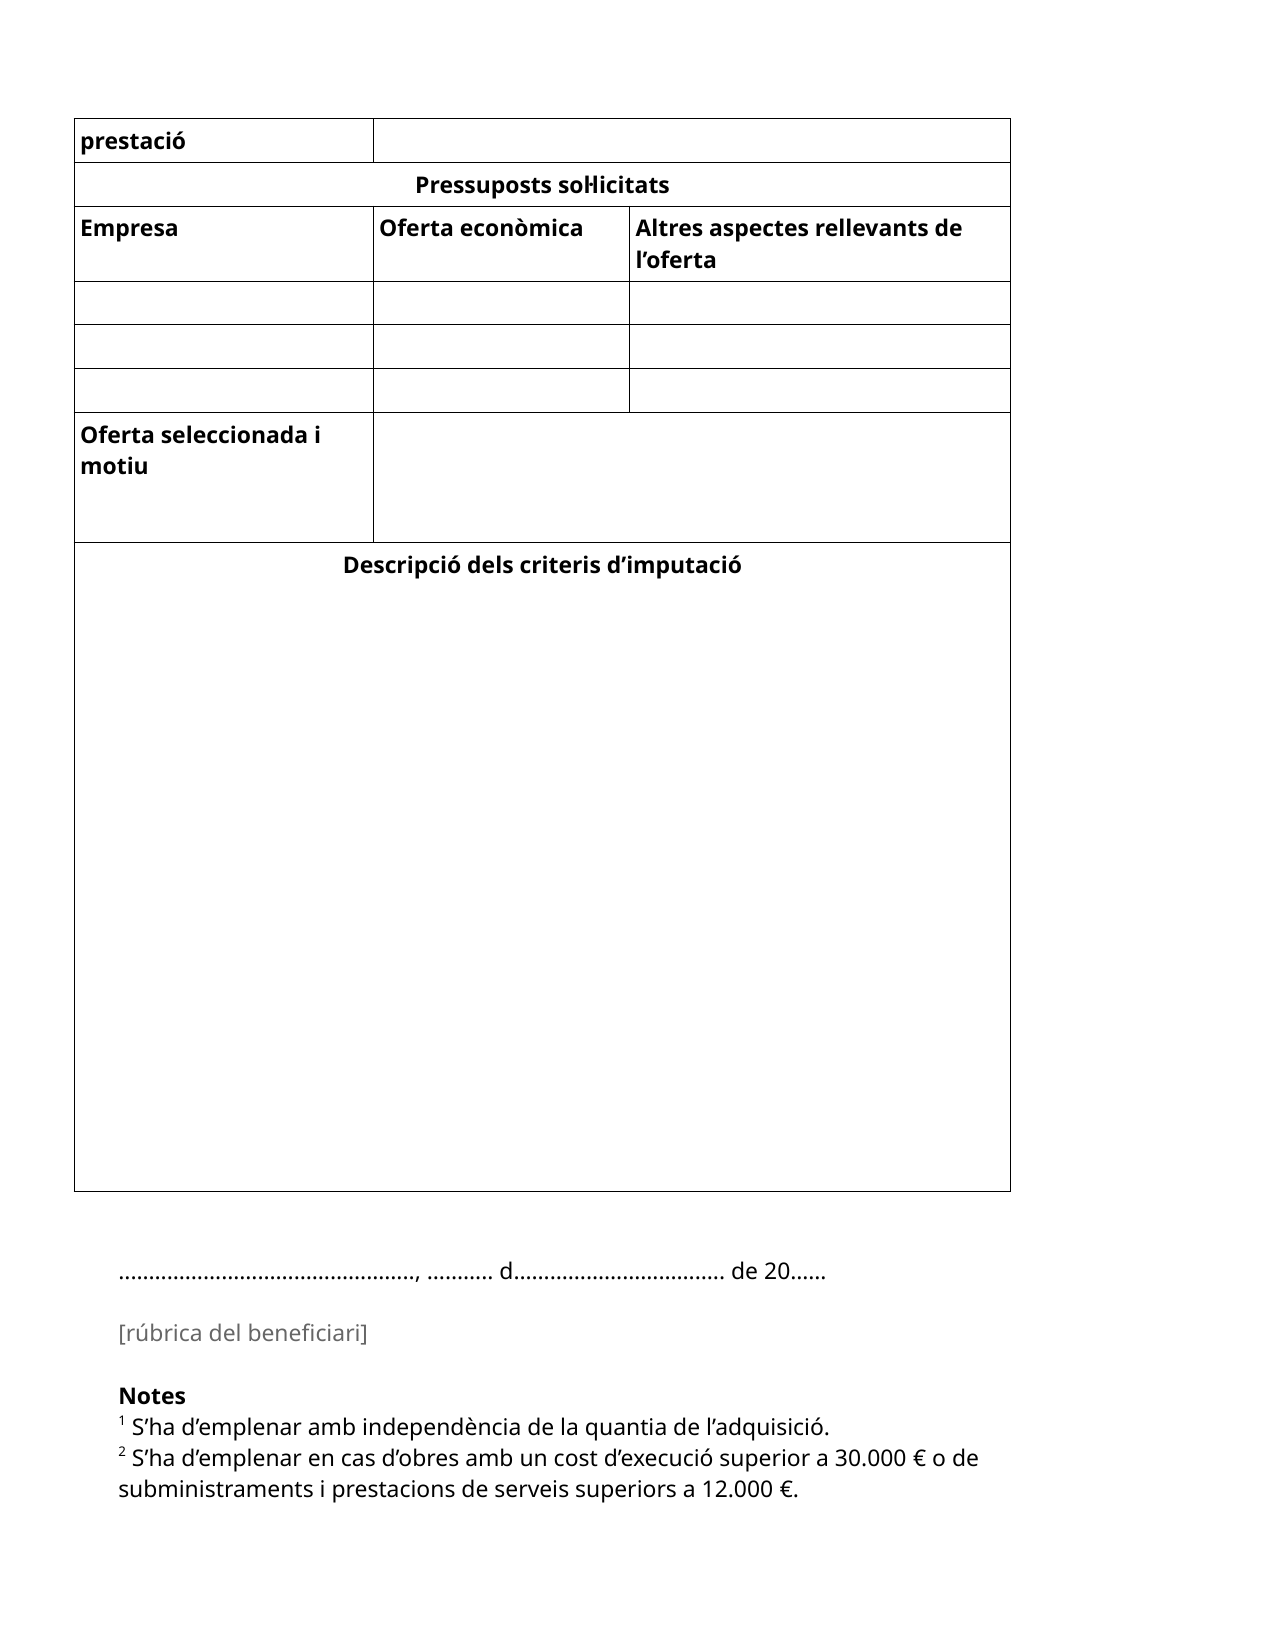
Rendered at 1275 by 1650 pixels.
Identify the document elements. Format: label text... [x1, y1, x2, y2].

table_cell Pressuposts sol·licitats [75, 163, 1010, 206]
table_cell [630, 325, 1010, 368]
table_cell [374, 413, 1010, 542]
table_cell prestació [75, 119, 373, 162]
table_cell [75, 325, 373, 368]
table_cell [75, 282, 373, 324]
table_cell [374, 369, 629, 412]
table_cell Descripció dels criteris d’imputació [75, 543, 1010, 586]
table_cell [75, 369, 373, 412]
table_cell [374, 325, 629, 368]
text ..……………………………………….., ……….. d…………………………….. de 20…… [118, 1255, 1157, 1286]
table_cell Oferta econòmica [374, 207, 629, 281]
text 1 S’ha d’emplenar amb independència de la quantia de l’adquisició. [118, 1411, 1157, 1442]
table_cell [630, 369, 1010, 412]
text [rúbrica del beneficiari] [118, 1317, 1157, 1348]
table_cell Empresa [75, 207, 373, 281]
text Notes [118, 1380, 1157, 1411]
table_cell Altres aspectes rellevants de l’oferta [630, 207, 1010, 281]
table_cell [630, 282, 1010, 324]
text 2 S’ha d’emplenar en cas d’obres amb un cost d’execució superior a 30.000 € o de subministraments i prestacions de serveis superiors a 12.000 €. [118, 1442, 1157, 1505]
table_cell [75, 586, 1010, 1191]
table_cell [374, 282, 629, 324]
table_cell [374, 119, 1010, 162]
table_cell Oferta seleccionada i motiu [75, 413, 373, 542]
